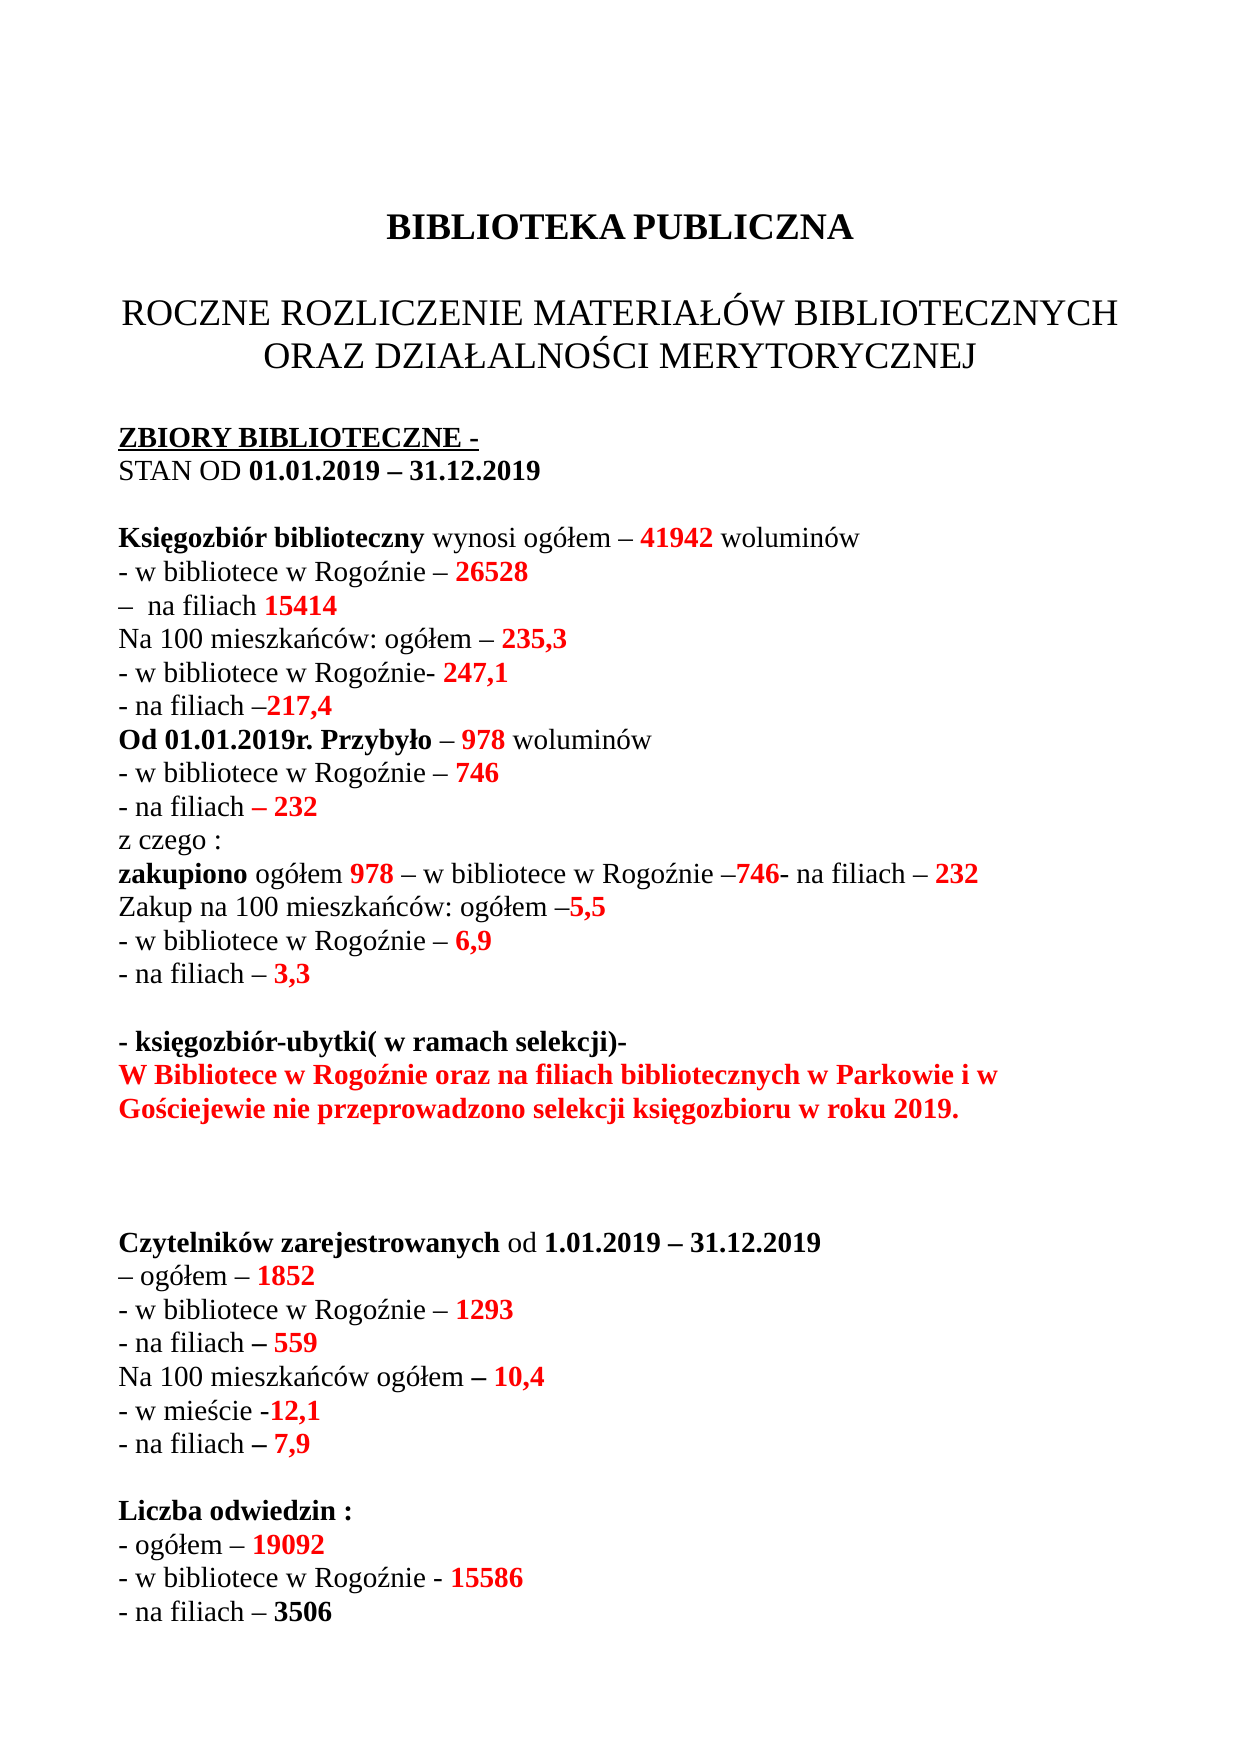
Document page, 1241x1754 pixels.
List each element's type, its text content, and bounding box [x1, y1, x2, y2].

text - w bibliotece w Rogoźnie – 26528 [118, 554, 1122, 588]
text - na filiach – 232 [118, 789, 1122, 822]
text z czego : [118, 822, 1122, 856]
text – ogółem – 1852 [118, 1258, 1122, 1292]
text - w bibliotece w Rogoźnie – 6,9 [118, 923, 1122, 957]
text Czytelników zarejestrowanych od 1.01.2019 – 31.12.2019 [118, 1225, 1122, 1258]
text – na filiach 15414 [118, 588, 1122, 621]
text BIBLIOTEKA PUBLICZNA [118, 204, 1122, 247]
text - księgozbiór-ubytki( w ramach selekcji)- [118, 1024, 1122, 1057]
text Księgozbiór biblioteczny wynosi ogółem – 41942 woluminów [118, 521, 1122, 554]
text - w mieście -12,1 [118, 1393, 1122, 1426]
text ROCZNE ROZLICZENIE MATERIAŁÓW BIBLIOTECZNYCH ORAZ DZIAŁALNOŚCI MERYTORYCZNEJ [118, 291, 1122, 377]
text - w bibliotece w Rogoźnie – 1293 [118, 1292, 1122, 1326]
text - w bibliotece w Rogoźnie- 247,1 [118, 655, 1122, 688]
text - na filiach – 7,9 [118, 1426, 1122, 1460]
text zakupiono ogółem 978 – w bibliotece w Rogoźnie –746- na filiach – 232 [118, 856, 1122, 889]
text Zakup na 100 mieszkańców: ogółem –5,5 [118, 889, 1122, 923]
text - na filiach – 3,3 [118, 957, 1122, 990]
text ZBIORY BIBLIOTECZNE - [118, 420, 1122, 453]
text - ogółem – 19092 [118, 1527, 1122, 1560]
text STAN OD 01.01.2019 – 31.12.2019 [118, 453, 1122, 487]
text - na filiach –217,4 [118, 688, 1122, 722]
text Liczba odwiedzin : [118, 1493, 1122, 1527]
text - w bibliotece w Rogoźnie – 746 [118, 755, 1122, 789]
text - w bibliotece w Rogoźnie - 15586 [118, 1560, 1122, 1594]
text Od 01.01.2019r. Przybyło – 978 woluminów [118, 722, 1122, 755]
text Na 100 mieszkańców ogółem – 10,4 [118, 1359, 1122, 1393]
text Na 100 mieszkańców: ogółem – 235,3 [118, 621, 1122, 655]
text - na filiach – 559 [118, 1326, 1122, 1359]
text W Bibliotece w Rogoźnie oraz na filiach bibliotecznych w Parkowie i w Gościejewie nie przeprowadzono selekcji księgozbioru w roku 2019. [118, 1057, 1122, 1124]
text - na filiach – 3506 [118, 1594, 1122, 1627]
